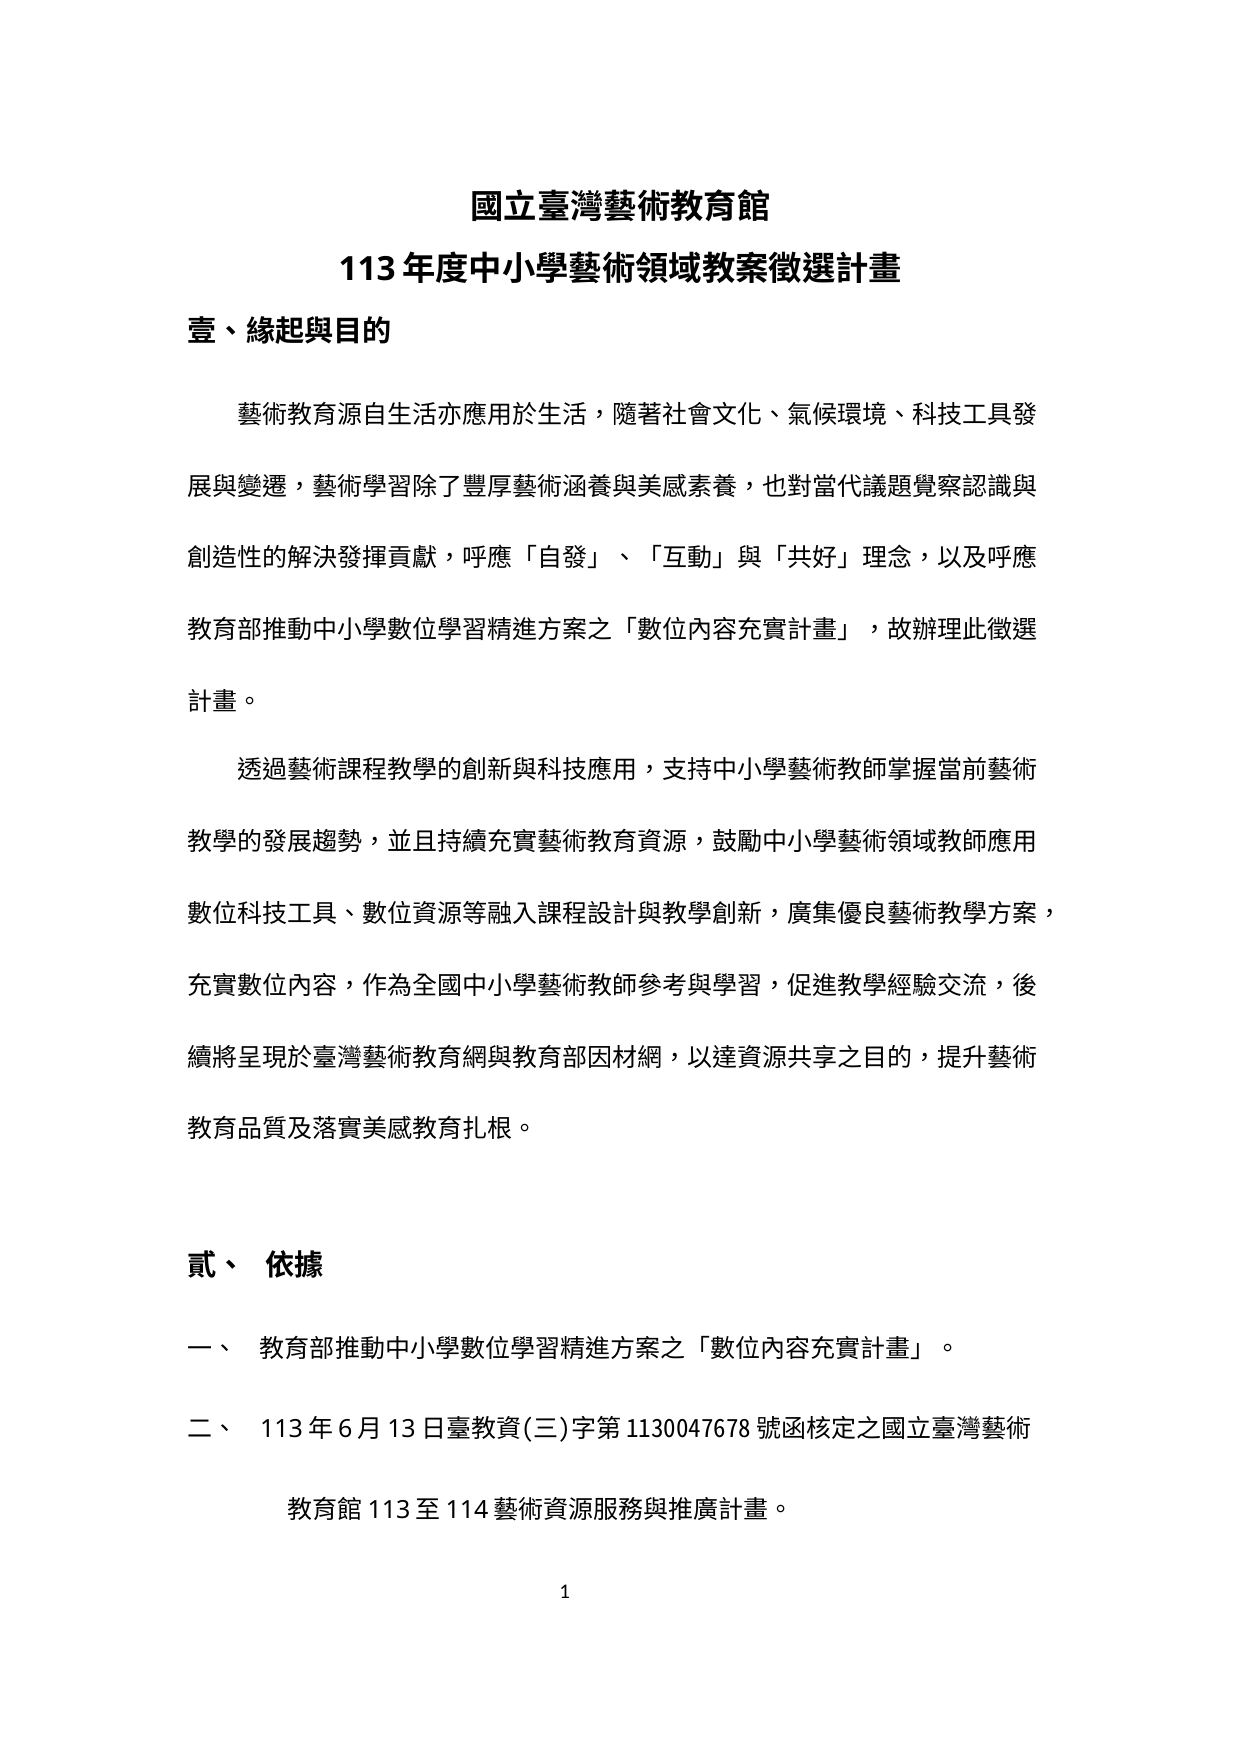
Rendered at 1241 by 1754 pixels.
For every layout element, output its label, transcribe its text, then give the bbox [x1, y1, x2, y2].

text 教育館113至114藝術資源服務與推廣計畫。 [187, 1466, 1053, 1528]
text 貳、 依據 [187, 1221, 1053, 1283]
text 113年度中小學藝術領域教案徵選計畫 [187, 224, 1053, 287]
text 一、 教育部推動中小學數位學習精進方案之「數位內容充實計畫」。 [187, 1304, 1053, 1367]
text 透過藝術課程教學的創新與科技應用，支持中小學藝術教師掌握當前藝術教學的發展趨勢，並且持續充實藝術教育資源，鼓勵中小學藝術領域教師應用數位科技工具、數位資源等融入課程設計與教學創新，廣集優良藝術教學方案，充實數位內容，作為全國中小學藝術教師參考與學習，促進教學經驗交流，後續將呈現於臺灣藝術教育網與教育部因材網，以達資源共享之目的，提升藝術教育品質及落實美感教育扎根。 [187, 726, 1053, 1148]
text 藝術教育源自生活亦應用於生活，隨著社會文化、氣候環境、科技工具發展與變遷，藝術學習除了豐厚藝術涵養與美感素養，也對當代議題覺察認識與創造性的解決發揮貢獻，呼應「自發」、「互動」與「共好」理念，以及呼應教育部推動中小學數位學習精進方案之「數位內容充實計畫」，故辦理此徵選計畫。 [187, 371, 1053, 721]
text 二、 113年6月13日臺教資(三)字第1130047678號函核定之國立臺灣藝術 [187, 1385, 1053, 1448]
text 國立臺灣藝術教育館 [187, 162, 1053, 224]
text 壹、緣起與目的 [187, 287, 1053, 349]
